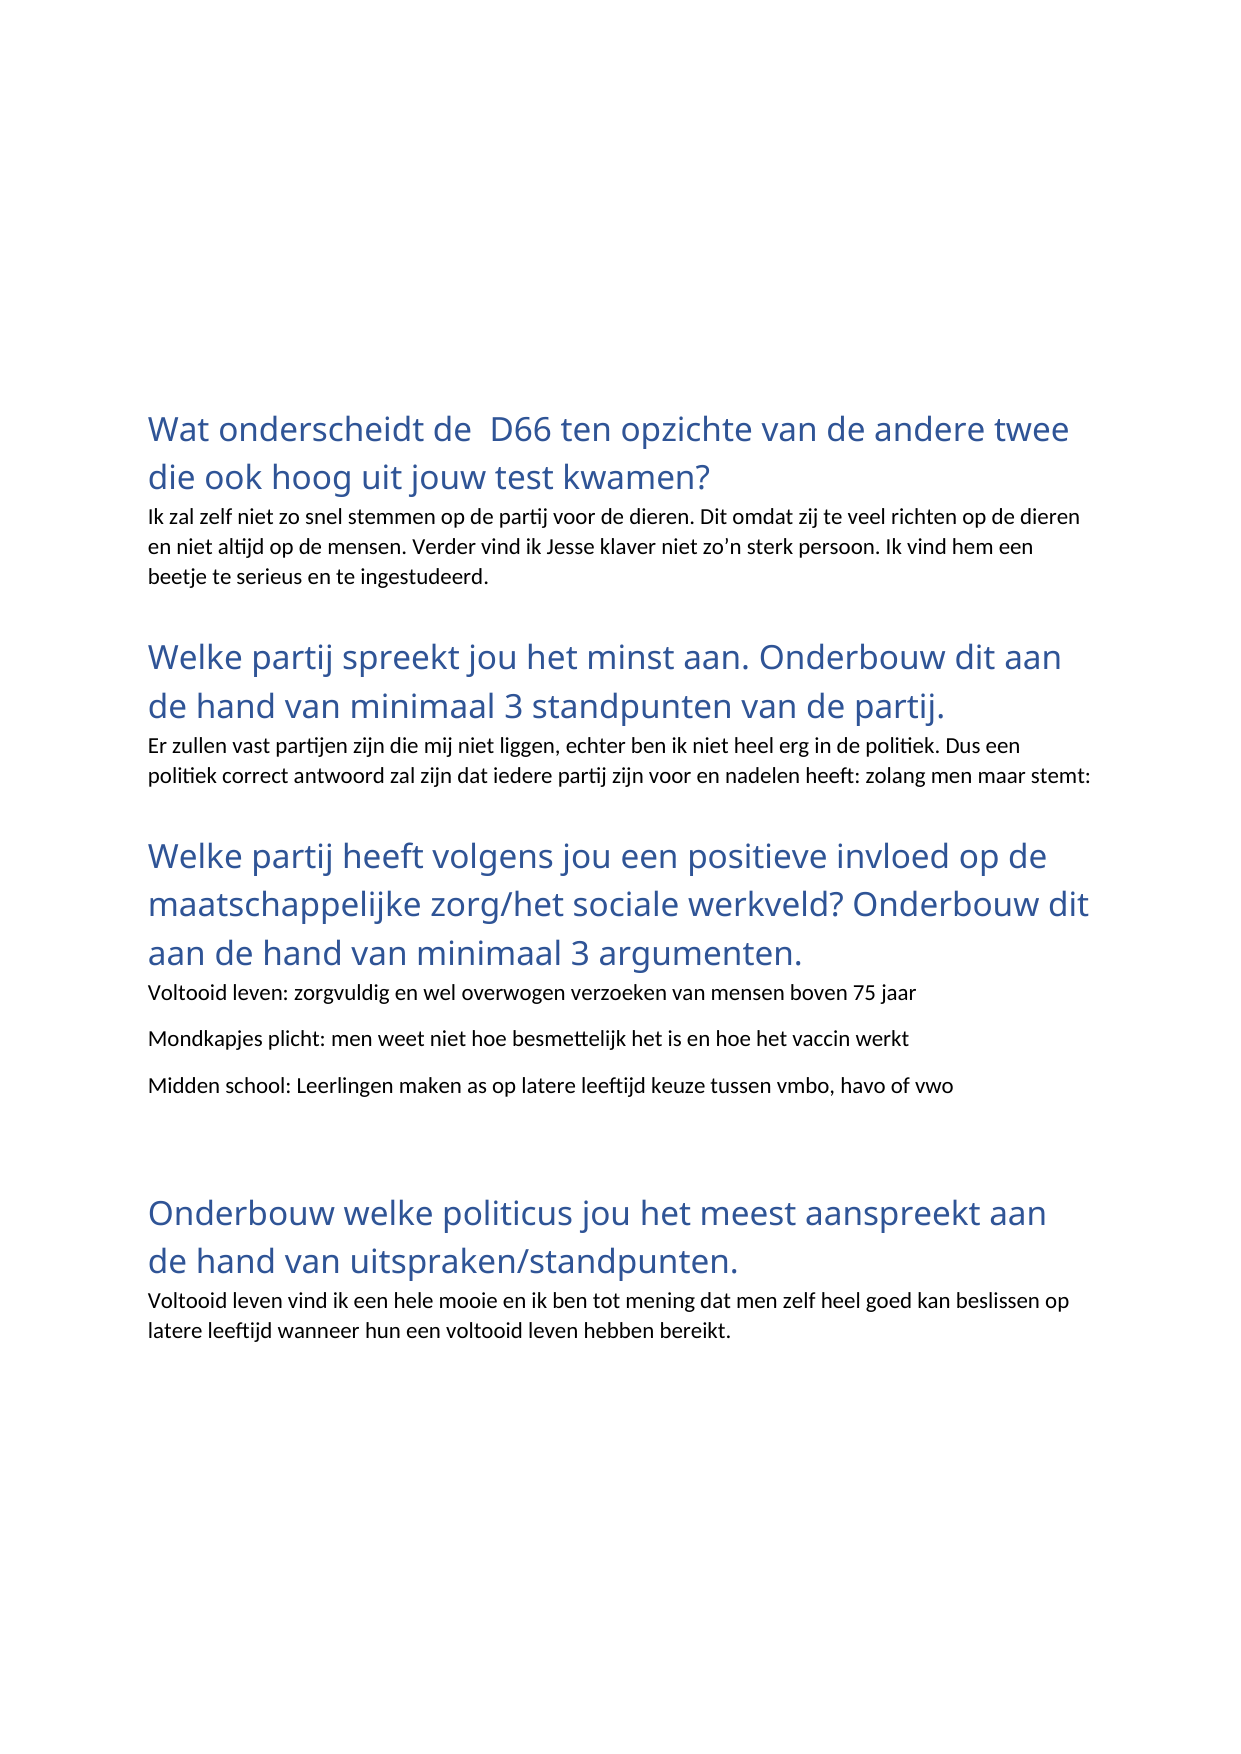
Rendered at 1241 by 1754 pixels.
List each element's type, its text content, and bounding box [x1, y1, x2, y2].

text Mondkapjes plicht: men weet niet hoe besmettelijk het is en hoe het vaccin werkt [148, 1024, 1093, 1053]
subtitle Wat onderscheidt de D66 ten opzichte van de andere twee die ook hoog uit jouw test kwamen? [148, 405, 1093, 499]
text Ik zal zelf niet zo snel stemmen op de partij voor de dieren. Dit omdat zij te veel richten op de dieren en niet altijd op de mensen. Verder vind ik Jesse klaver niet zo’n sterk persoon. Ik vind hem een beetje te serieus en te ingestudeerd. [148, 502, 1093, 590]
subtitle Onderbouw welke politicus jou het meest aanspreekt aan de hand van uitspraken/standpunten. [148, 1189, 1093, 1283]
text Voltooid leven: zorgvuldig en wel overwogen verzoeken van mensen boven 75 jaar [148, 978, 1093, 1006]
subtitle Welke partij spreekt jou het minst aan. Onderbouw dit aan de hand van minimaal 3 standpunten van de partij. [148, 634, 1093, 728]
text Er zullen vast partijen zijn die mij niet liggen, echter ben ik niet heel erg in de politiek. Dus een politiek correct antwoord zal zijn dat iedere partij zijn voor en nadelen heeft: zolang men maar stemt: [148, 731, 1093, 789]
subtitle Welke partij heeft volgens jou een positieve invloed op de maatschappelijke zorg/het sociale werkveld? Onderbouw dit aan de hand van minimaal 3 argumenten. [148, 832, 1093, 975]
text Midden school: Leerlingen maken as op latere leeftijd keuze tussen vmbo, havo of vwo [148, 1071, 1093, 1099]
text Voltooid leven vind ik een hele mooie en ik ben tot mening dat men zelf heel goed kan beslissen op latere leeftijd wanneer hun een voltooid leven hebben bereikt. [148, 1286, 1093, 1344]
